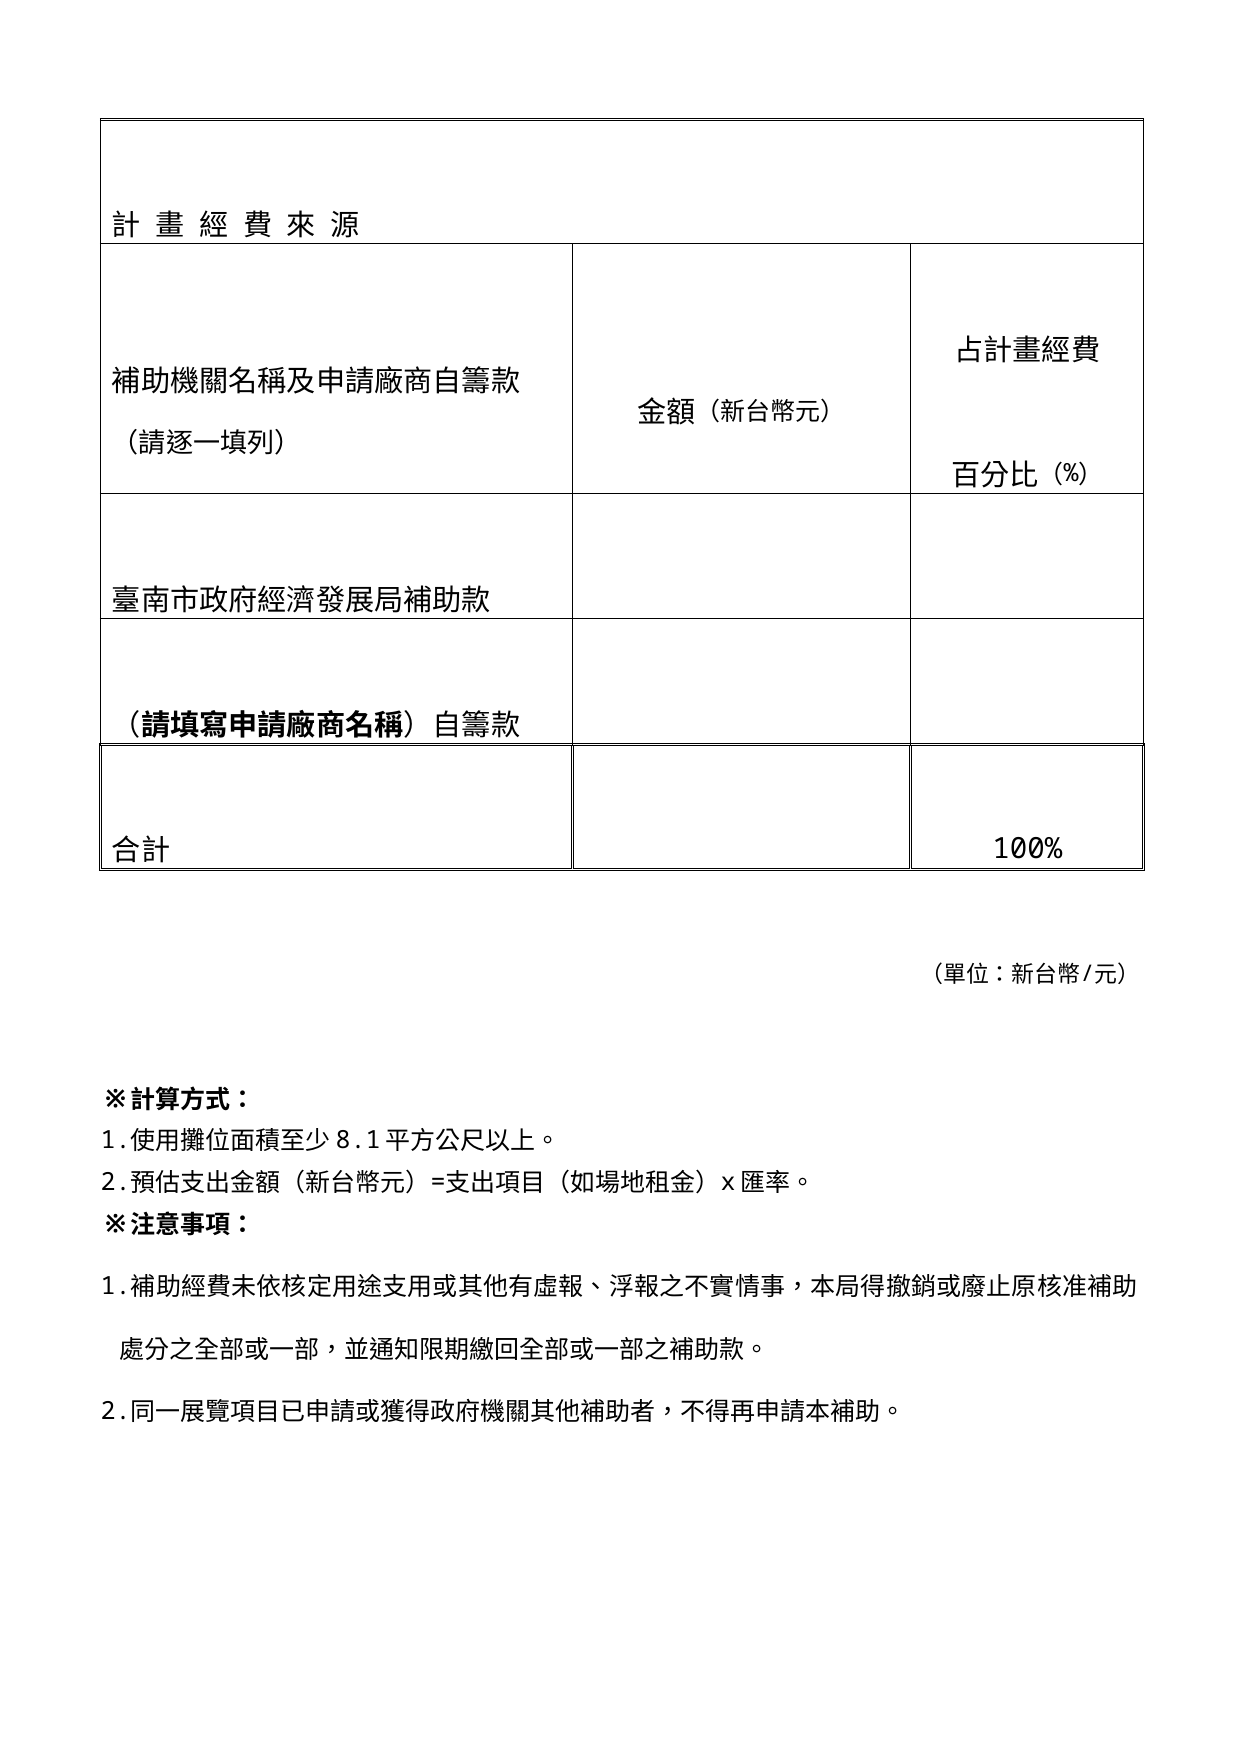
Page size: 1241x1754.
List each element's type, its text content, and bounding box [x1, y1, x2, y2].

text （單位：新台幣/元） [100, 931, 1140, 993]
table_cell 計 畫 經 費 來 源 [101, 121, 1143, 243]
table_cell 金額（新台幣元） [573, 244, 910, 493]
table_cell 臺南市政府經濟發展局補助款 [101, 494, 572, 618]
text ※注意事項： [100, 1201, 1140, 1243]
text 2.預估支出金額（新台幣元）=支出項目（如場地租金）x匯率。 [100, 1160, 1140, 1201]
table_cell 占計畫經費 百分比（%） [911, 244, 1143, 493]
text 2.同一展覽項目已申請或獲得政府機關其他補助者，不得再申請本補助。 [100, 1368, 1140, 1431]
table_cell [573, 619, 910, 743]
text 1.補助經費未依核定用途支用或其他有虛報、浮報之不實情事，本局得撤銷或廢止原核准補助處分之全部或一部，並通知限期繳回全部或一部之補助款。 [100, 1243, 1140, 1368]
table_cell 100% [912, 746, 1142, 868]
table_cell [911, 494, 1143, 618]
table_cell （請填寫申請廠商名稱）自籌款 [101, 619, 572, 743]
text 1.使用攤位面積至少8.1平方公尺以上。 [100, 1118, 1140, 1160]
table_cell 補助機關名稱及申請廠商自籌款 （請逐一填列） [101, 244, 572, 493]
table_cell 合計 [102, 746, 571, 868]
table_cell [573, 494, 910, 618]
table_cell [574, 746, 909, 868]
table_cell [911, 619, 1143, 743]
text ※計算方式： [100, 1056, 1140, 1118]
